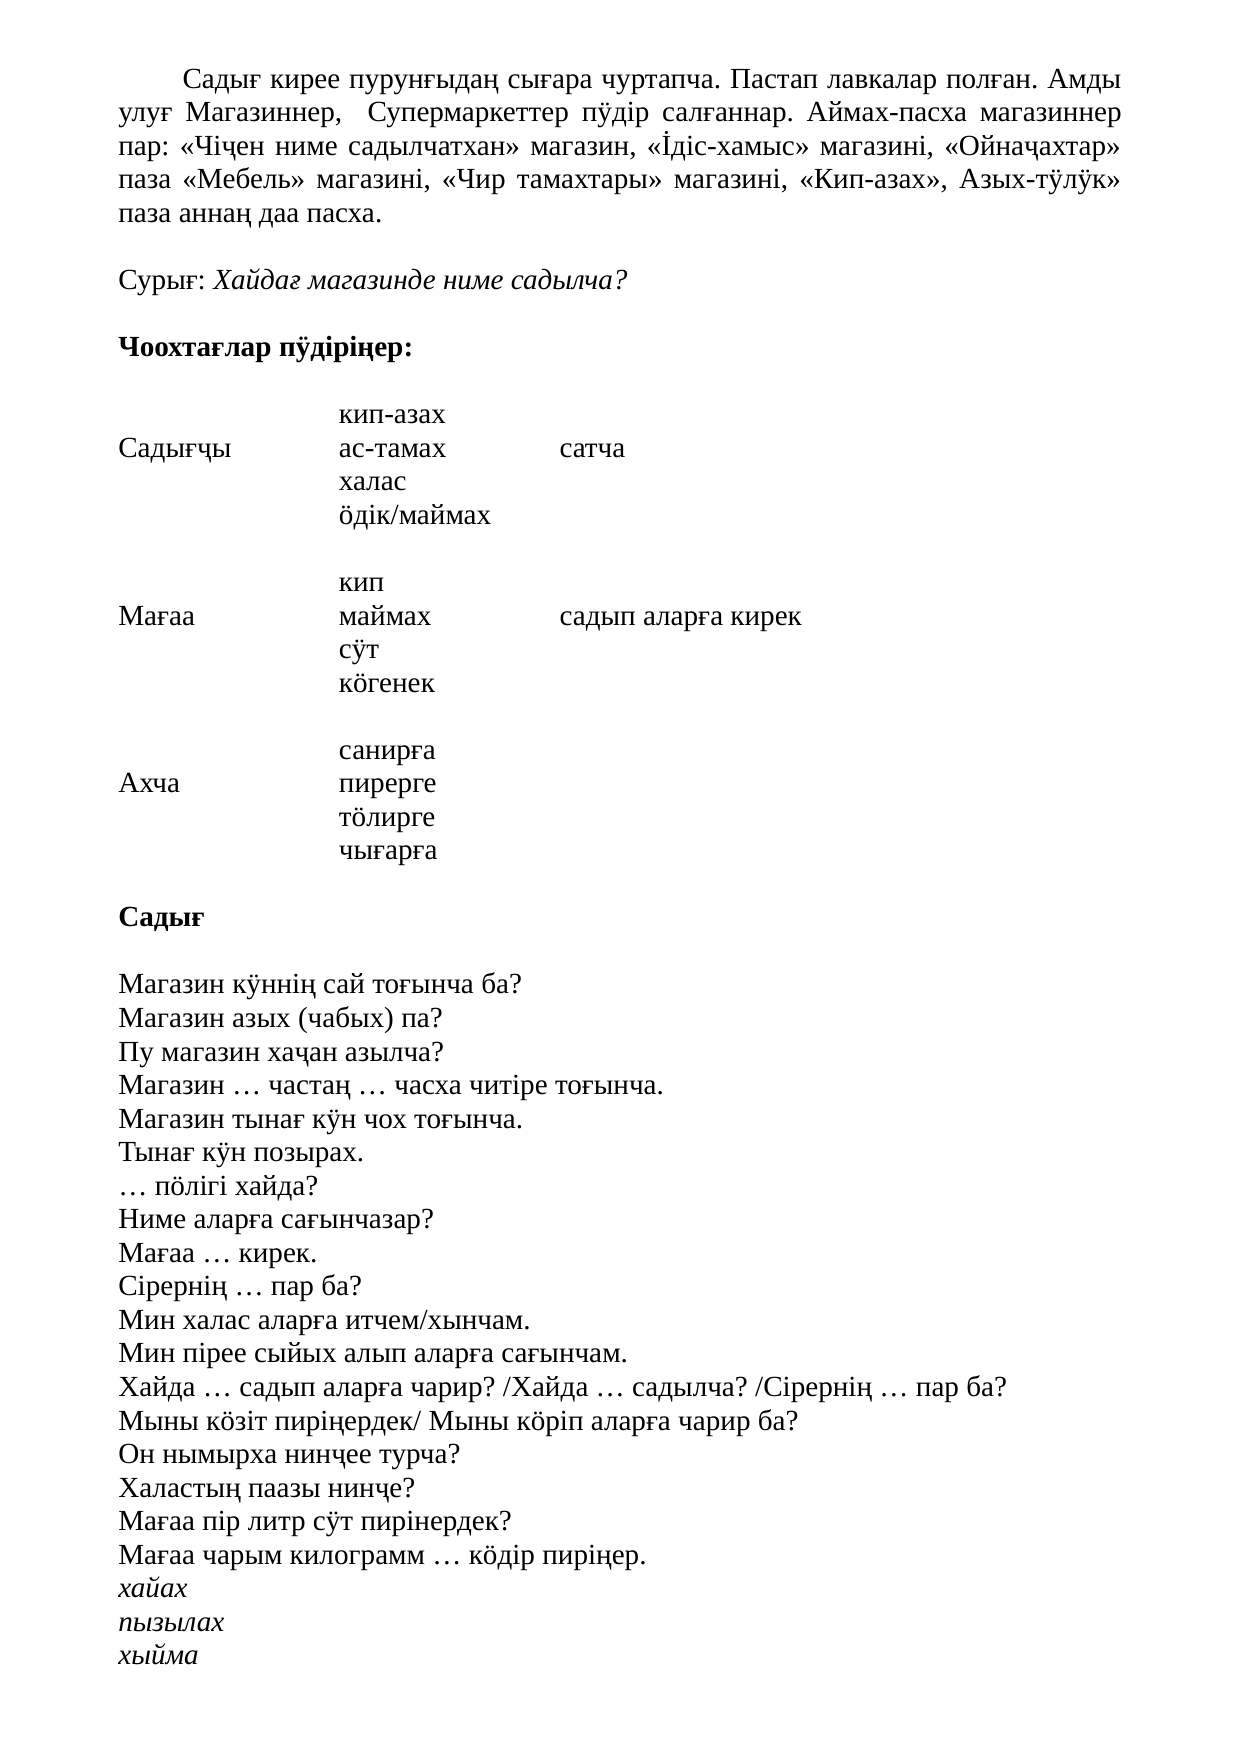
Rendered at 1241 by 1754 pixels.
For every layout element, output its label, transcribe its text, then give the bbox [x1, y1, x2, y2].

text чығарға [118, 832, 1122, 866]
text Ниме аларға сағынчазар? [118, 1201, 1122, 1235]
text Чоохтағлар пӱдіріңер: [118, 329, 1122, 363]
text Садығҷы ас-тамах сатча [118, 430, 1122, 463]
text Мағаа … кирек. [118, 1235, 1122, 1268]
text сӱт [118, 631, 1122, 665]
text Садығ [118, 899, 1122, 933]
text Мағаа пір литр сӱт пирінердек? [118, 1503, 1122, 1537]
text Магазин азых (чабых) па? [118, 1000, 1122, 1034]
text халас [118, 463, 1122, 497]
text санирға [118, 732, 1122, 765]
text Халастың паазы нинҷе? [118, 1470, 1122, 1503]
text Мағаа чарым килограмм … кӧдір пиріңер. [118, 1537, 1122, 1570]
text Магазин … частаң … часха читіре тоғынча. [118, 1067, 1122, 1101]
text Хайда … садып аларға чарир? /Хайда … садылча? /Сірернің … пар ба? [118, 1369, 1122, 1403]
text Магазин кӱннің сай тоғынча ба? [118, 967, 1122, 1000]
text тӧлирге [118, 799, 1122, 832]
text кип-азах [118, 396, 1122, 430]
text Мин пірее сыйых алып аларға сағынчам. [118, 1336, 1122, 1369]
text Мин халас аларға итчем/хынчам. [118, 1302, 1122, 1336]
text ӧдік/маймах [118, 497, 1122, 531]
text Ахча пирерге [118, 765, 1122, 799]
text Сурығ: Хайдағ магазинде ниме садылча? [118, 262, 1122, 296]
text Магазин тынағ кӱн чох тоғынча. [118, 1101, 1122, 1134]
text … пӧлігі хайда? [118, 1168, 1122, 1201]
text хайах [118, 1570, 1122, 1604]
text кип [118, 564, 1122, 598]
text Садығ кирее пурунғыдаң сығара чуртапча. Пастап лавкалар полған. Амды улуғ Магазиннер, Супермаркеттер пӱдір салғаннар. Аймах-пасха магазиннер пар: «Чіҷен ниме садылчатхан» магазин, «İдіс-хамыс» магазині, «Ойнаҷахтар» паза «Мебель» магазині, «Чир тамахтары» магазині, «Кип-азах», Азых-тӱлӱк» паза аннаң даа пасха. [118, 61, 1122, 229]
text пызылах [118, 1604, 1122, 1637]
text Он нымырха нинҷее турча? [118, 1436, 1122, 1470]
text Тынағ кӱн позырах. [118, 1134, 1122, 1168]
text Мыны кӧзіт пиріңердек/ Мыны кӧріп аларға чарир ба? [118, 1403, 1122, 1436]
text Сірернің … пар ба? [118, 1268, 1122, 1302]
text Пу магазин хаҷан азылча? [118, 1034, 1122, 1067]
text хыйма [118, 1637, 1122, 1671]
text кӧгенек [118, 665, 1122, 698]
text Мағаа маймах садып аларға кирек [118, 598, 1122, 631]
